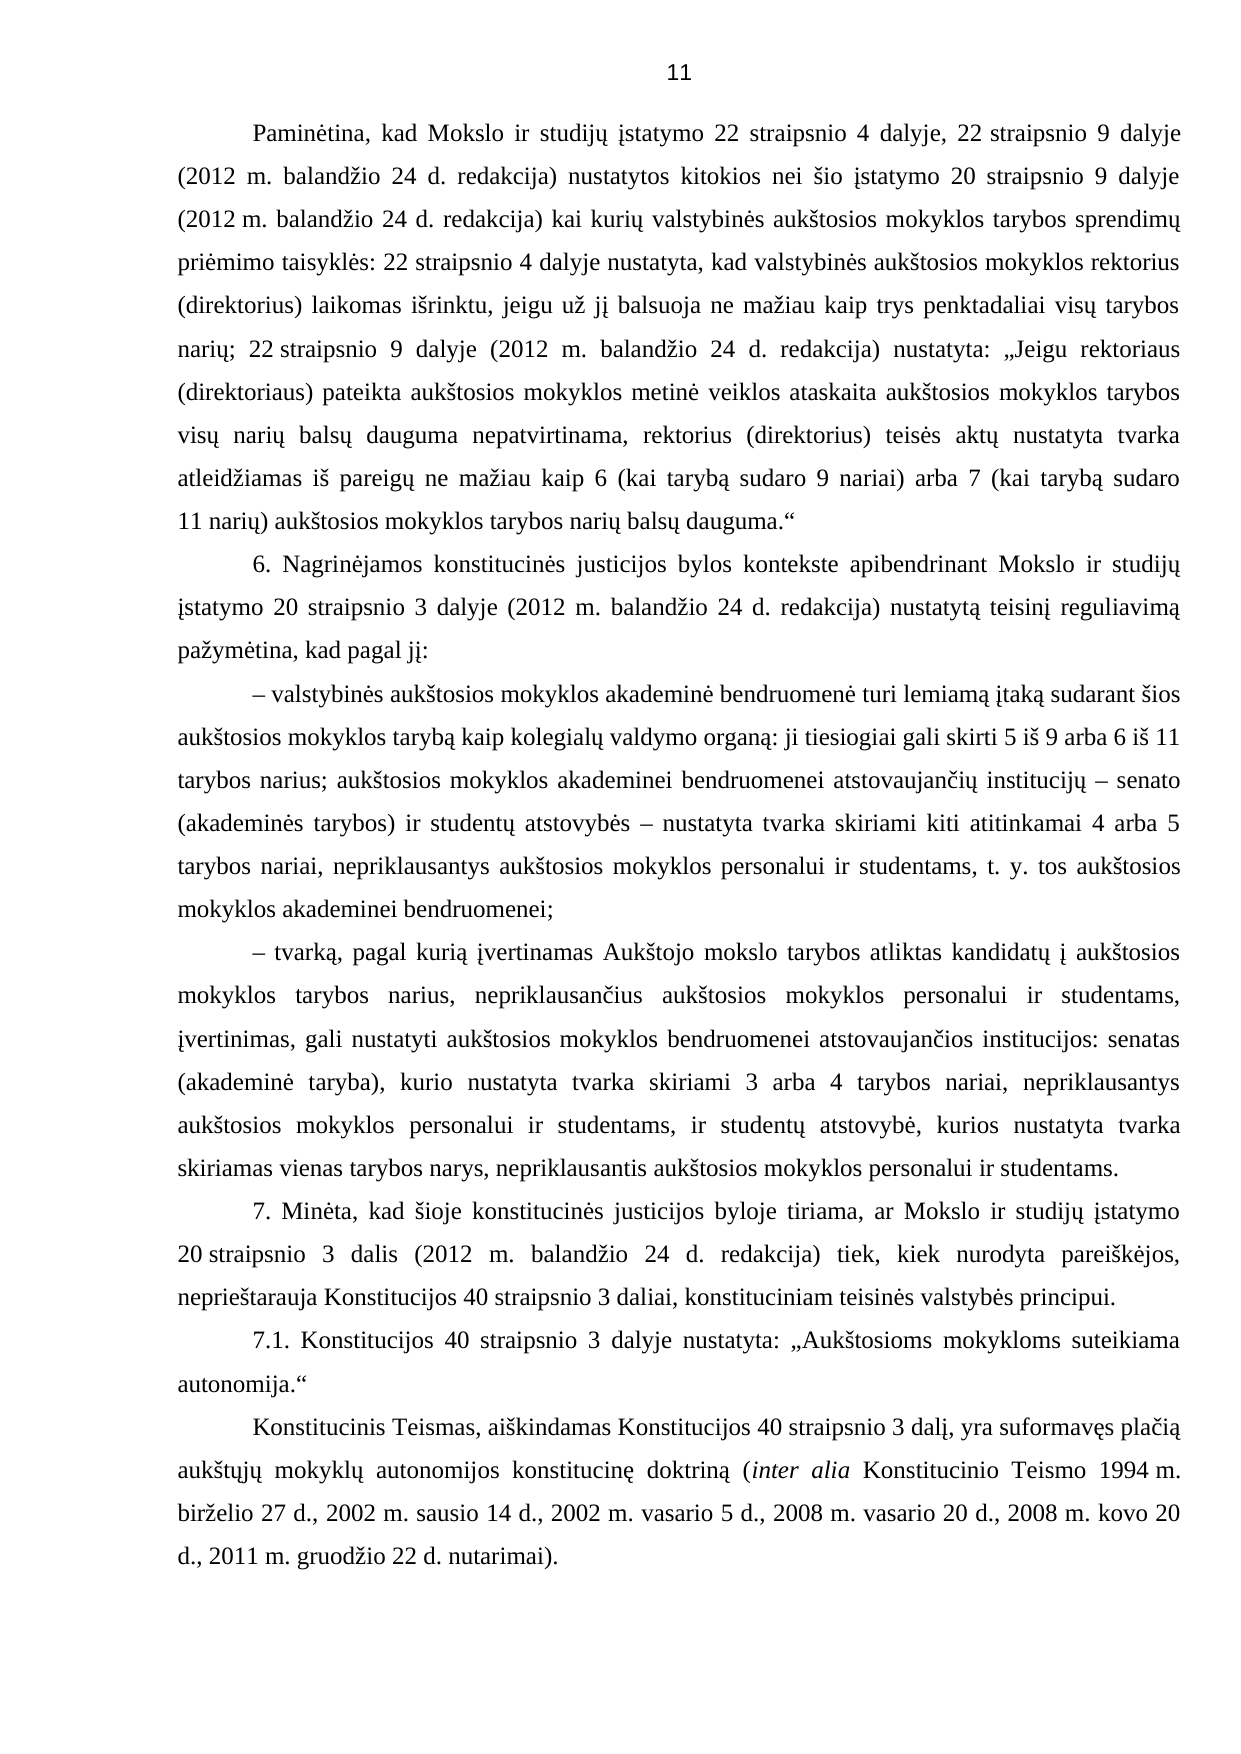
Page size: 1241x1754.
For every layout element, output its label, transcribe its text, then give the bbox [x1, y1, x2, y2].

text 7.1. Konstitucijos 40 straipsnio 3 dalyje nustatyta: „Aukštosioms mokykloms suteikiama autonomija.“ [177, 1326, 1181, 1397]
text 7. Minėta, kad šioje konstitucinės justicijos byloje tiriama, ar Mokslo ir studijų įstatymo 20 straipsnio 3 dalis (2012 m. balandžio 24 d. redakcija) tiek, kiek nurodyta pareiškėjos, neprieštarauja Konstitucijos 40 straipsnio 3 daliai, konstituciniam teisinės valstybės principui. [177, 1196, 1181, 1311]
text – valstybinės aukštosios mokyklos akademinė bendruomenė turi lemiamą įtaką sudarant šios aukštosios mokyklos tarybą kaip kolegialų valdymo organą: ji tiesiogiai gali skirti 5 iš 9 arba 6 iš 11 tarybos narius; aukštosios mokyklos akademinei bendruomenei atstovaujančių institucijų – senato (akademinės tarybos) ir studentų atstovybės – nustatyta tvarka skiriami kiti atitinkamai 4 arba 5 tarybos nariai, nepriklausantys aukštosios mokyklos personalui ir studentams, t. y. tos aukštosios mokyklos akademinei bendruomenei; [177, 679, 1181, 923]
text Paminėtina, kad Mokslo ir studijų įstatymo 22 straipsnio 4 dalyje, 22 straipsnio 9 dalyje (2012 m. balandžio 24 d. redakcija) nustatytos kitokios nei šio įstatymo 20 straipsnio 9 dalyje (2012 m. balandžio 24 d. redakcija) kai kurių valstybinės aukštosios mokyklos tarybos sprendimų priėmimo taisyklės: 22 straipsnio 4 dalyje nustatyta, kad valstybinės aukštosios mokyklos rektorius (direktorius) laikomas išrinktu, jeigu už jį balsuoja ne mažiau kaip trys penktadaliai visų tarybos narių; 22 straipsnio 9 dalyje (2012 m. balandžio 24 d. redakcija) nustatyta: „Jeigu rektoriaus (direktoriaus) pateikta aukštosios mokyklos metinė veiklos ataskaita aukštosios mokyklos tarybos visų narių balsų dauguma nepatvirtinama, rektorius (direktorius) teisės aktų nustatyta tvarka atleidžiamas iš pareigų ne mažiau kaip 6 (kai tarybą sudaro 9 nariai) arba 7 (kai tarybą sudaro 11 narių) aukštosios mokyklos tarybos narių balsų dauguma.“ [177, 118, 1181, 535]
text – tvarką, pagal kurią įvertinamas Aukštojo mokslo tarybos atliktas kandidatų į aukštosios mokyklos tarybos narius, nepriklausančius aukštosios mokyklos personalui ir studentams, įvertinimas, gali nustatyti aukštosios mokyklos bendruomenei atstovaujančios institucijos: senatas (akademinė taryba), kurio nustatyta tvarka skiriami 3 arba 4 tarybos nariai, nepriklausantys aukštosios mokyklos personalui ir studentams, ir studentų atstovybė, kurios nustatyta tvarka skiriamas vienas tarybos narys, nepriklausantis aukštosios mokyklos personalui ir studentams. [177, 937, 1181, 1182]
text Konstitucinis Teismas, aiškindamas Konstitucijos 40 straipsnio 3 dalį, yra suformavęs plačią aukštųjų mokyklų autonomijos konstitucinę doktriną (inter alia Konstitucinio Teismo 1994 m. birželio 27 d., 2002 m. sausio 14 d., 2002 m. vasario 5 d., 2008 m. vasario 20 d., 2008 m. kovo 20 d., 2011 m. gruodžio 22 d. nutarimai). [177, 1412, 1181, 1570]
text 6. Nagrinėjamos konstitucinės justicijos bylos kontekste apibendrinant Mokslo ir studijų įstatymo 20 straipsnio 3 dalyje (2012 m. balandžio 24 d. redakcija) nustatytą teisinį reguliavimą pažymėtina, kad pagal jį: [177, 549, 1181, 664]
